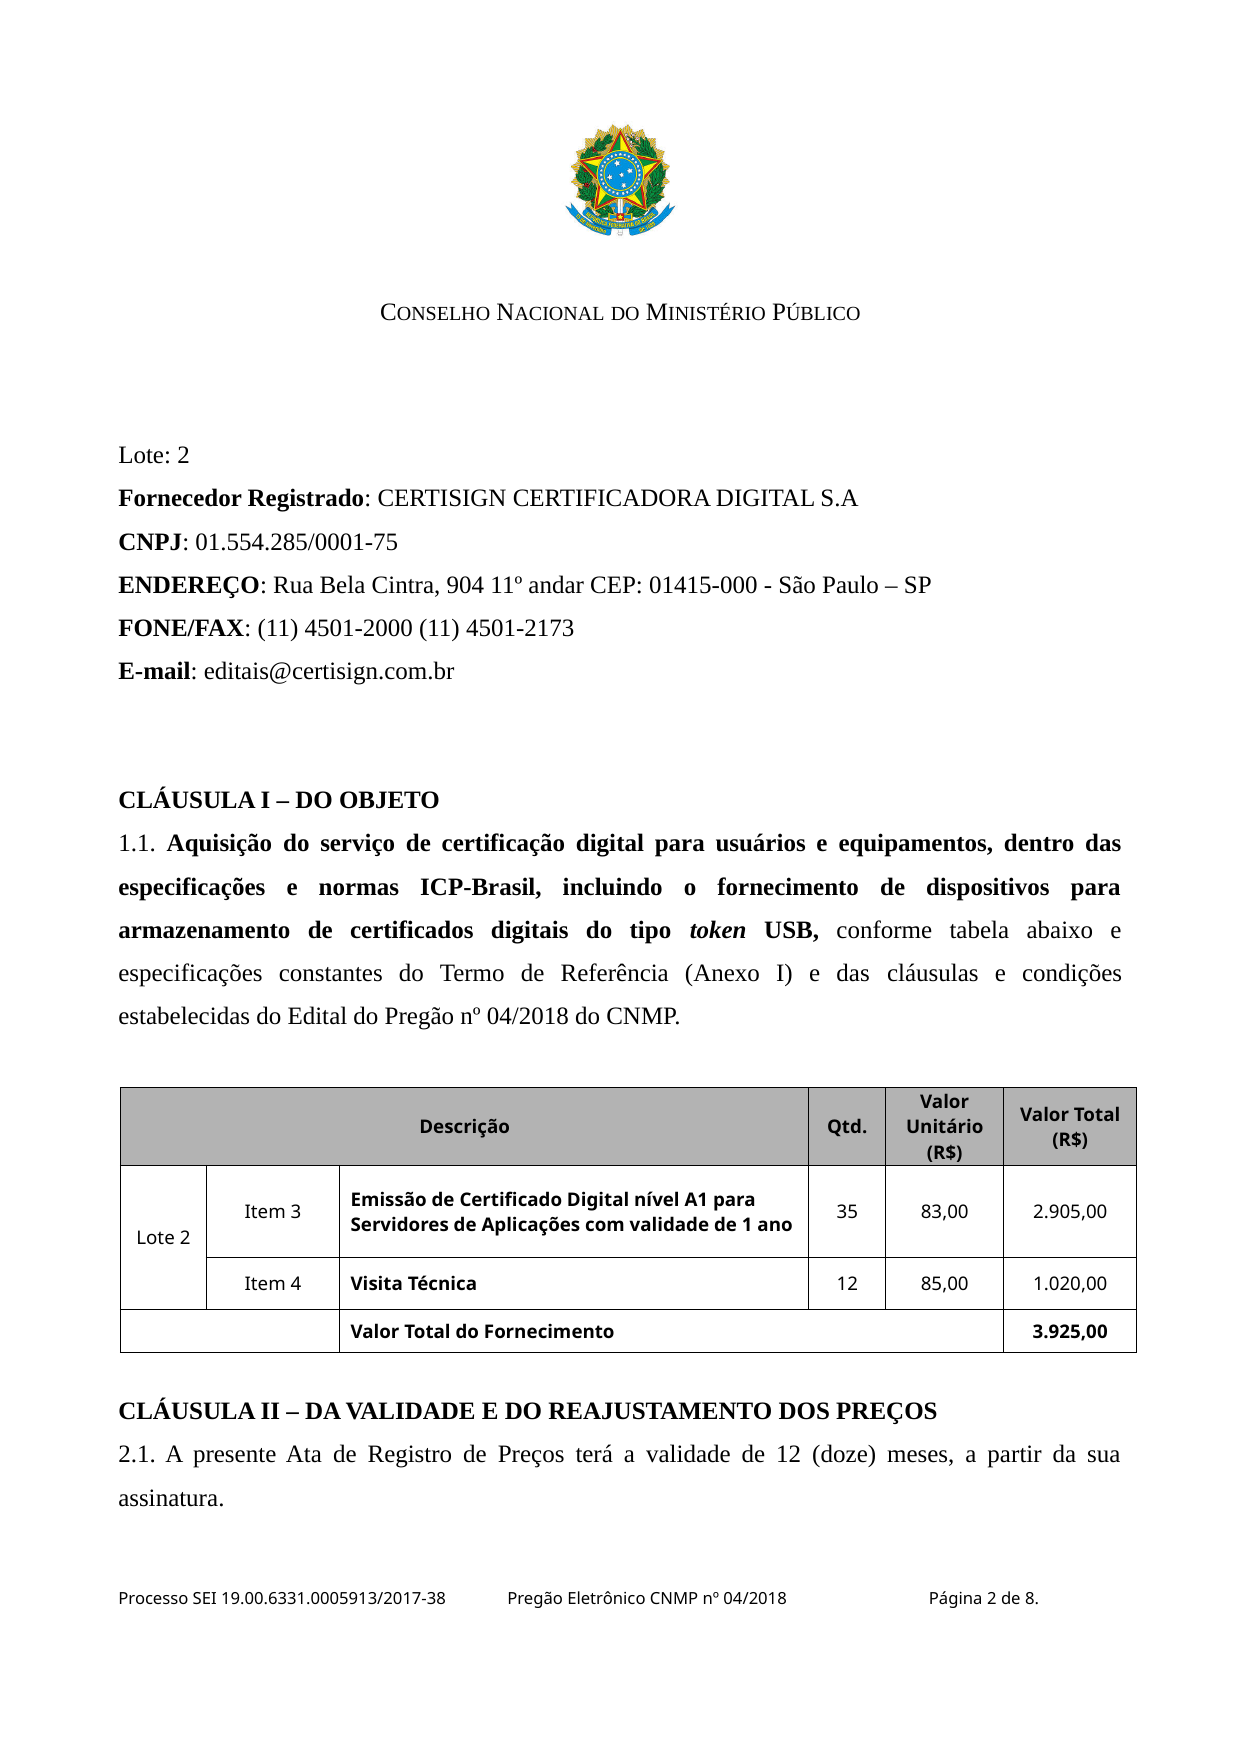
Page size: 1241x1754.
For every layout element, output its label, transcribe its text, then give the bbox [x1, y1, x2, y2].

text FONE/FAX: (11) 4501‐2000 (11) 4501‐2173 [118, 613, 1122, 642]
text Fornecedor Registrado: CERTISIGN CERTIFICADORA DIGITAL S.A [118, 483, 1122, 512]
table_header Valor Unitário (R$) [886, 1088, 1003, 1165]
table_cell 83,00 [886, 1166, 1003, 1257]
table_cell Visita Técnica [340, 1258, 808, 1309]
table_cell [121, 1310, 339, 1352]
text 1.1. Aquisição do serviço de certificação digital para usuários e equipamentos, dentro das especificações e normas ICP-Brasil, incluindo o fornecimento de dispositivos para armazenamento de certificados digitais do tipo token USB, conforme tabela abaixo e especificações constantes do Termo de Referência (Anexo I) e das cláusulas e condições estabelecidas do Edital do Pregão nº 04/2018 do CNMP. [118, 828, 1122, 1030]
table_cell 3.925,00 [1004, 1310, 1136, 1352]
table_header Qtd. [809, 1088, 885, 1165]
table_cell Valor Total do Fornecimento [340, 1310, 1003, 1352]
text E-mail: editais@certisign.com.br [118, 656, 1122, 685]
table_cell 35 [809, 1166, 885, 1257]
table_cell Item 4 [207, 1258, 339, 1309]
table_cell Item 3 [207, 1166, 339, 1257]
table_cell 2.905,00 [1004, 1166, 1136, 1257]
table_cell 1.020,00 [1004, 1258, 1136, 1309]
text CLÁUSULA II – DA VALIDADE E DO REAJUSTAMENTO DOS PREÇOS [118, 1396, 1122, 1425]
table_cell 12 [809, 1258, 885, 1309]
table_cell 85,00 [886, 1258, 1003, 1309]
text ENDEREÇO: Rua Bela Cintra, 904 11º andar CEP: 01415‐000 - São Paulo – SP [118, 570, 1122, 598]
table_header Descrição [121, 1088, 808, 1165]
table_cell Lote 2 [121, 1166, 206, 1309]
text CNPJ: 01.554.285/0001-75 [118, 527, 1122, 555]
text 2.1. A presente Ata de Registro de Preços terá a validade de 12 (doze) meses, a partir da sua assinatura. [118, 1439, 1122, 1511]
table_cell Emissão de Certificado Digital nível A1 para Servidores de Aplicações com validade de 1 ano [340, 1166, 808, 1257]
table_header Valor Total (R$) [1004, 1088, 1136, 1165]
text CLÁUSULA I – DO OBJETO [118, 785, 1122, 814]
text Lote: 2 [118, 440, 1122, 469]
